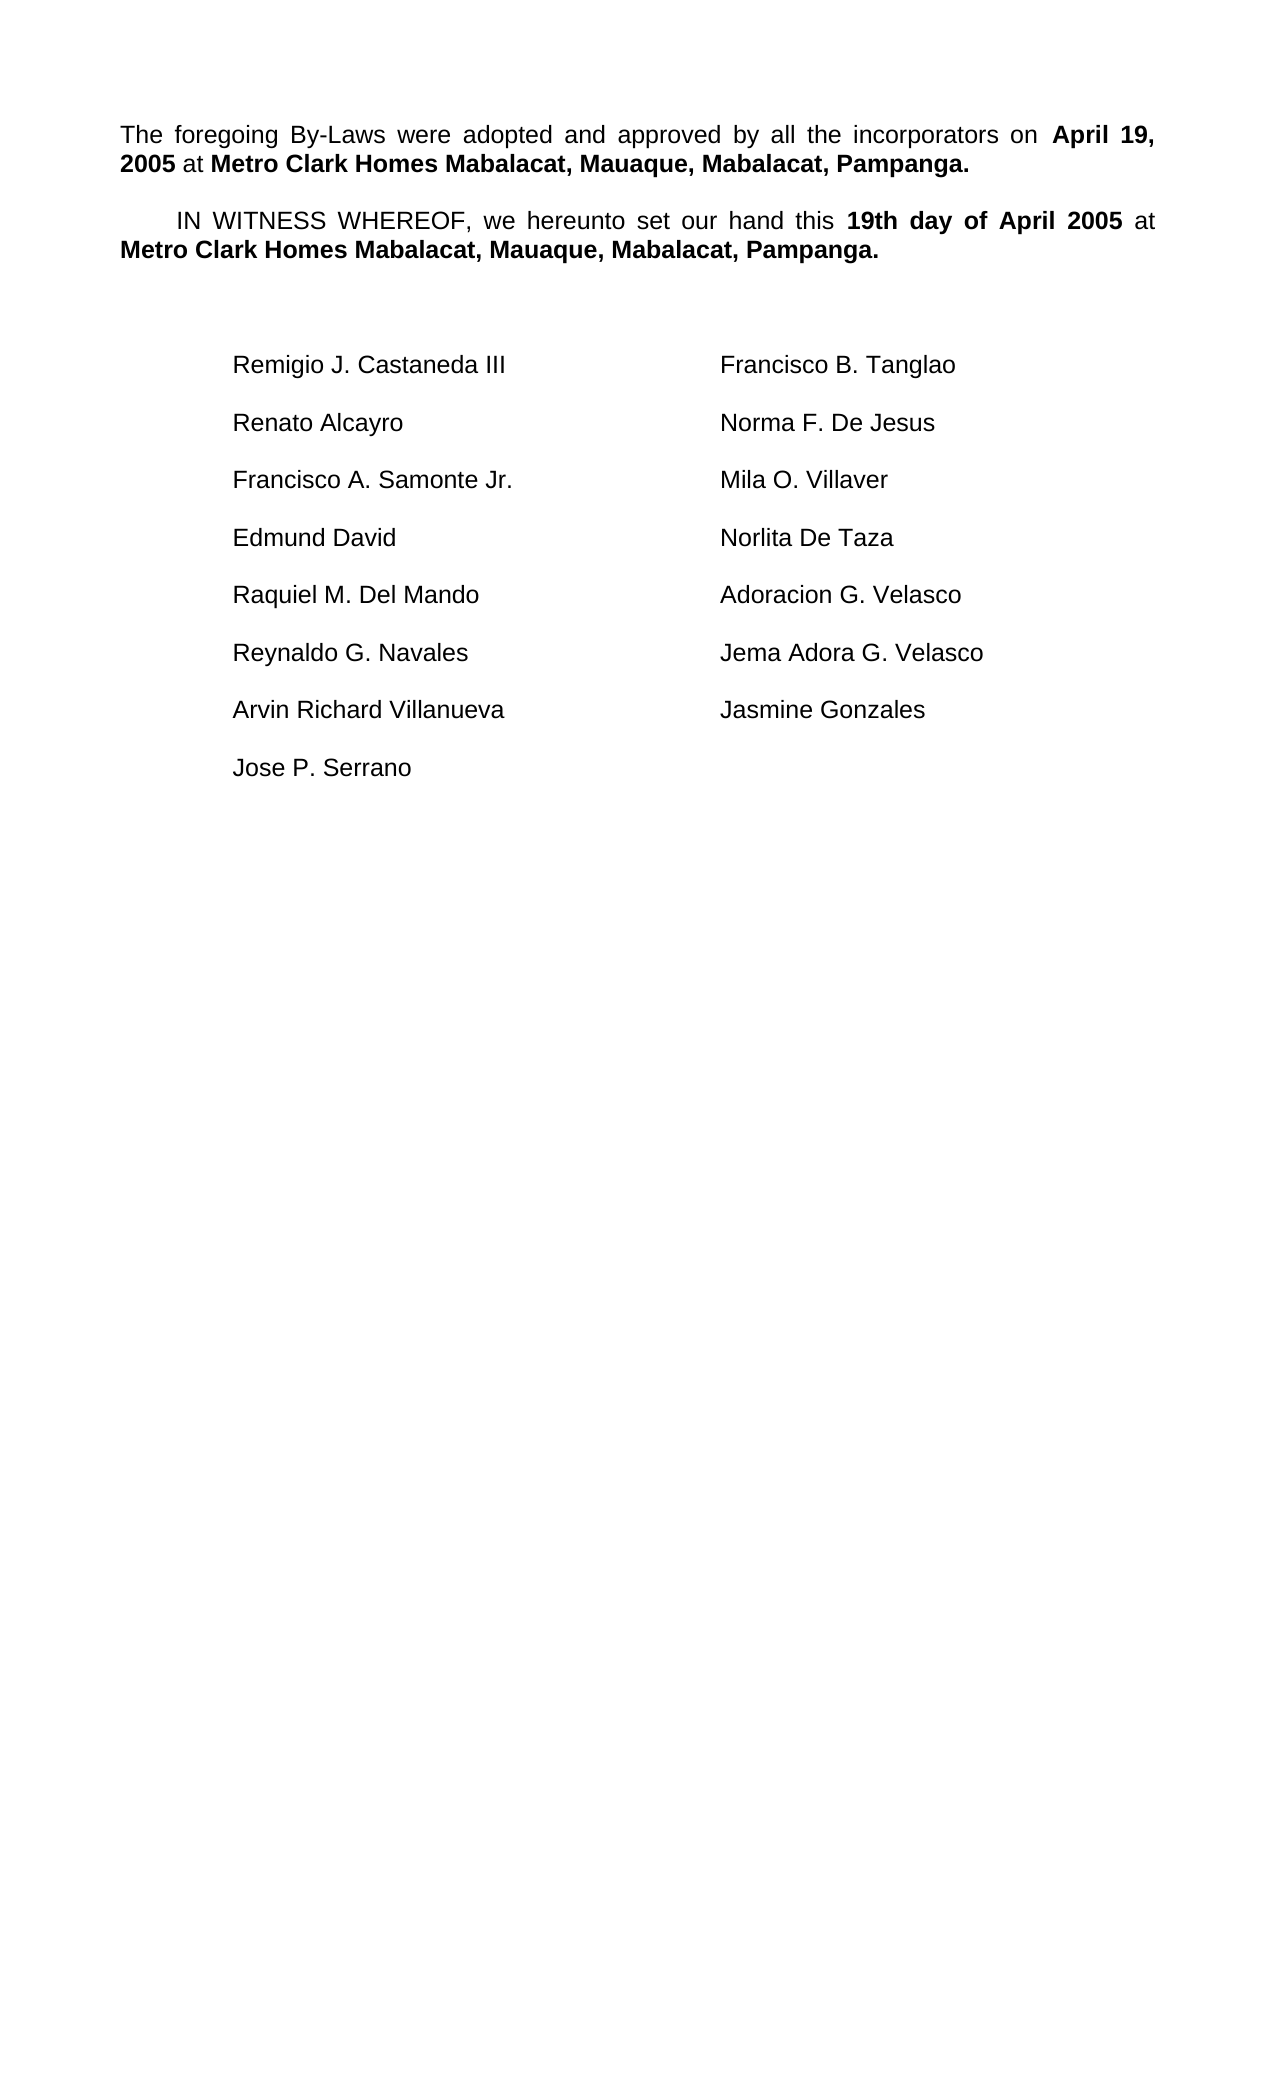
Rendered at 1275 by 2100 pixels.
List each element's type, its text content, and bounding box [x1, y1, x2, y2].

text Jose P. Serrano [120, 752, 1155, 781]
text Edmund David Norlita De Taza [120, 522, 1155, 551]
text IN WITNESS WHEREOF, we hereunto set our hand this 19th day of April 2005 at Metro Clark Homes Mabalacat, Mauaque, Mabalacat, Pampanga. [120, 206, 1155, 264]
text Remigio J. Castaneda III Francisco B. Tanglao [120, 350, 1155, 379]
text Renato Alcayro Norma F. De Jesus [120, 407, 1155, 436]
text Arvin Richard Villanueva Jasmine Gonzales [120, 695, 1155, 724]
text The foregoing By-Laws were adopted and approved by all the incorporators on April 19, 2005 at Metro Clark Homes Mabalacat, Mauaque, Mabalacat, Pampanga. [120, 120, 1155, 177]
text Francisco A. Samonte Jr. Mila O. Villaver [120, 465, 1155, 494]
text Raquiel M. Del Mando Adoracion G. Velasco [120, 580, 1155, 609]
text Reynaldo G. Navales Jema Adora G. Velasco [120, 637, 1155, 666]
